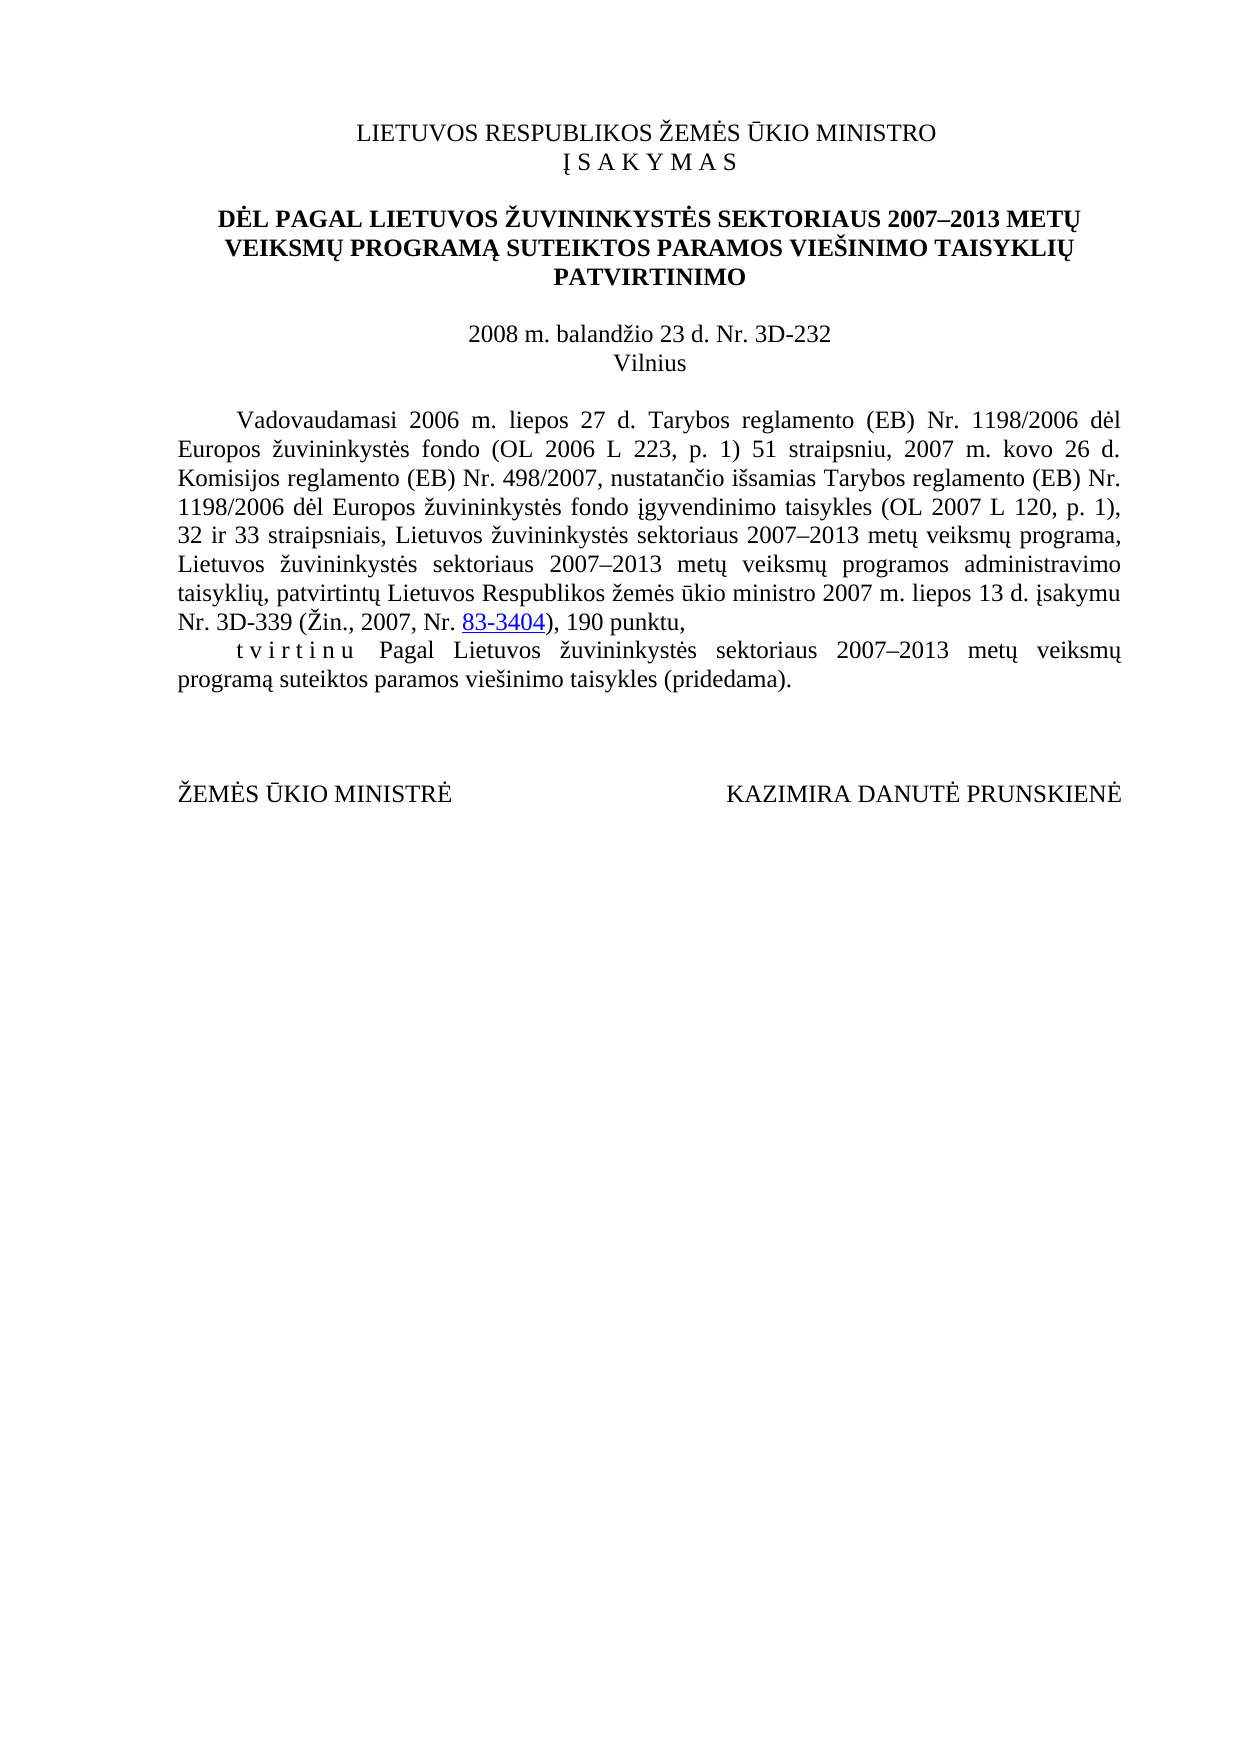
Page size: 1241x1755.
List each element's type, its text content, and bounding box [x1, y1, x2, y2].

text ŽEMĖS ŪKIO MINISTRĖ KAZIMIRA DANUTĖ PRUNSKIENĖ [177, 779, 1122, 808]
text 2008 m. balandžio 23 d. Nr. 3D-232 [177, 319, 1122, 348]
text Vadovaudamasi 2006 m. liepos 27 d. Tarybos reglamento (EB) Nr. 1198/2006 dėl Europos žuvininkystės fondo (OL 2006 L 223, p. 1) 51 straipsniu, 2007 m. kovo 26 d. Komisijos reglamento (EB) Nr. 498/2007, nustatančio išsamias Tarybos reglamento (EB) Nr. 1198/2006 dėl Europos žuvininkystės fondo įgyvendinimo taisykles (OL 2007 L 120, p. 1), 32 ir 33 straipsniais, Lietuvos žuvininkystės sektoriaus 2007–2013 metų veiksmų programa, Lietuvos žuvininkystės sektoriaus 2007–2013 metų veiksmų programos administravimo taisyklių, patvirtintų Lietuvos Respublikos žemės ūkio ministro 2007 m. liepos 13 d. įsakymu Nr. 3D-339 (Žin., 2007, Nr. 83-3404), 190 punktu, [177, 406, 1122, 636]
text Vilnius [177, 348, 1122, 377]
text tvirtinu Pagal Lietuvos žuvininkystės sektoriaus 2007–2013 metų veiksmų programą suteiktos paramos viešinimo taisykles (pridedama). [177, 636, 1122, 693]
text LIETUVOS RESPUBLIKOS ŽEMĖS ŪKIO MINISTRO [177, 118, 1122, 147]
text ĮSAKYMAS [177, 147, 1122, 176]
text DĖL PAGAL LIETUVOS ŽUVININKYSTĖS SEKTORIAUS 2007–2013 METŲ VEIKSMŲ PROGRAMĄ SUTEIKTOS PARAMOS VIEŠINIMO TAISYKLIŲ PATVIRTINIMO [177, 204, 1122, 291]
